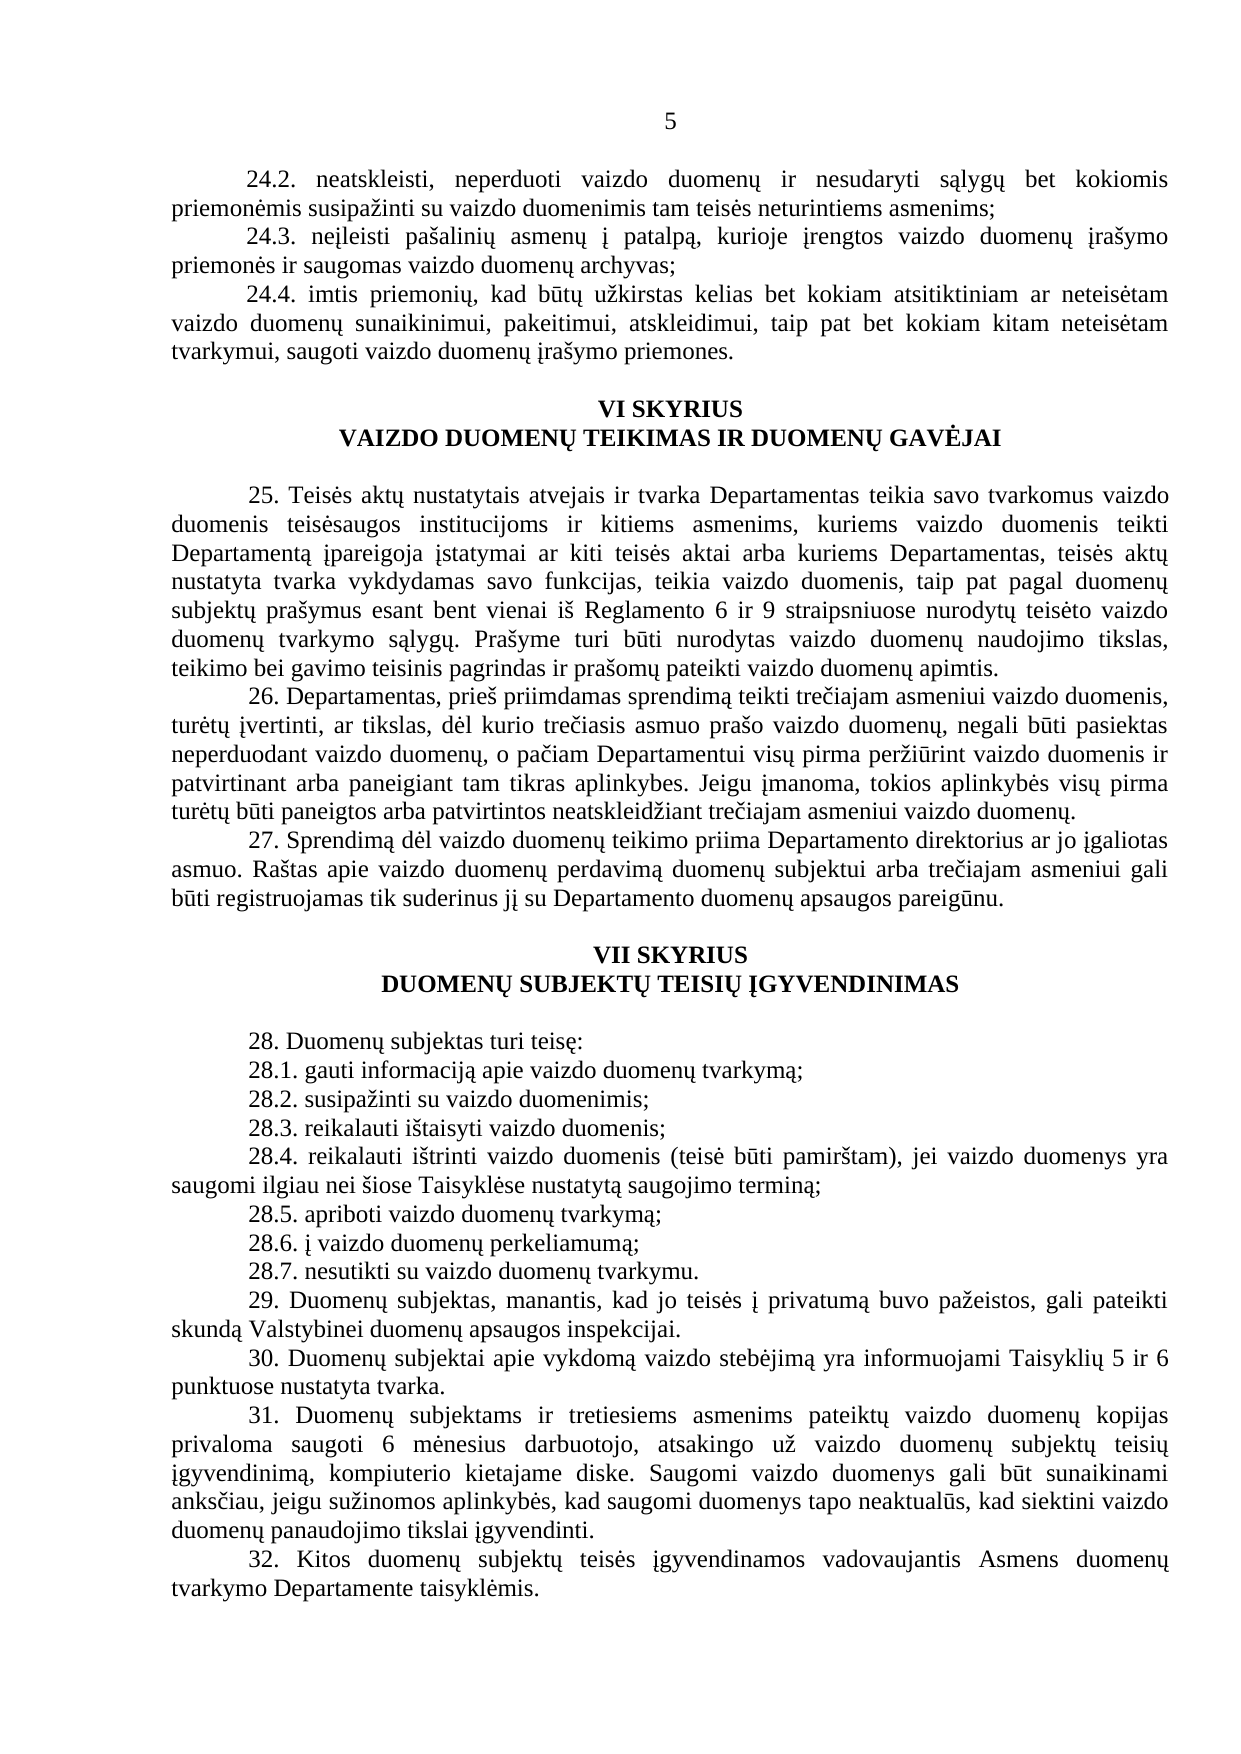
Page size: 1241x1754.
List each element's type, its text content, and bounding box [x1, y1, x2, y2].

text DUOMENŲ SUBJEKTŲ TEISIŲ ĮGYVENDINIMAS [171, 969, 1169, 998]
text 28.5. apriboti vaizdo duomenų tvarkymą; [171, 1199, 1169, 1228]
text 24.2. neatskleisti, neperduoti vaizdo duomenų ir nesudaryti sąlygų bet kokiomis priemonėmis susipažinti su vaizdo duomenimis tam teisės neturintiems asmenims; [171, 164, 1169, 221]
text 30. Duomenų subjektai apie vykdomą vaizdo stebėjimą yra informuojami Taisyklių 5 ir 6 punktuose nustatyta tvarka. [171, 1343, 1169, 1400]
text 26. Departamentas, prieš priimdamas sprendimą teikti trečiajam asmeniui vaizdo duomenis, turėtų įvertinti, ar tikslas, dėl kurio trečiasis asmuo prašo vaizdo duomenų, negali būti pasiektas neperduodant vaizdo duomenų, o pačiam Departamentui visų pirma peržiūrint vaizdo duomenis ir patvirtinant arba paneigiant tam tikras aplinkybes. Jeigu įmanoma, tokios aplinkybės visų pirma turėtų būti paneigtos arba patvirtintos neatskleidžiant trečiajam asmeniui vaizdo duomenų. [171, 681, 1169, 825]
text 28.2. susipažinti su vaizdo duomenimis; [171, 1084, 1169, 1113]
text 29. Duomenų subjektas, manantis, kad jo teisės į privatumą buvo pažeistos, gali pateikti skundą Valstybinei duomenų apsaugos inspekcijai. [171, 1285, 1169, 1343]
text 28.3. reikalauti ištaisyti vaizdo duomenis; [171, 1113, 1169, 1141]
text 27. Sprendimą dėl vaizdo duomenų teikimo priima Departamento direktorius ar jo įgaliotas asmuo. Raštas apie vaizdo duomenų perdavimą duomenų subjektui arba trečiajam asmeniui gali būti registruojamas tik suderinus jį su Departamento duomenų apsaugos pareigūnu. [171, 825, 1169, 911]
text 28.6. į vaizdo duomenų perkeliamumą; [171, 1228, 1169, 1256]
text 25. Teisės aktų nustatytais atvejais ir tvarka Departamentas teikia savo tvarkomus vaizdo duomenis teisėsaugos institucijoms ir kitiems asmenims, kuriems vaizdo duomenis teikti Departamentą įpareigoja įstatymai ar kiti teisės aktai arba kuriems Departamentas, teisės aktų nustatyta tvarka vykdydamas savo funkcijas, teikia vaizdo duomenis, taip pat pagal duomenų subjektų prašymus esant bent vienai iš Reglamento 6 ir 9 straipsniuose nurodytų teisėto vaizdo duomenų tvarkymo sąlygų. Prašyme turi būti nurodytas vaizdo duomenų naudojimo tikslas, teikimo bei gavimo teisinis pagrindas ir prašomų pateikti vaizdo duomenų apimtis. [171, 480, 1169, 681]
text 28.1. gauti informaciją apie vaizdo duomenų tvarkymą; [171, 1055, 1169, 1084]
text VAIZDO DUOMENŲ TEIKIMAS IR DUOMENŲ GAVĖJAI [171, 423, 1169, 451]
text 28.4. reikalauti ištrinti vaizdo duomenis (teisė būti pamirštam), jei vaizdo duomenys yra saugomi ilgiau nei šiose Taisyklėse nustatytą saugojimo terminą; [171, 1141, 1169, 1199]
text 24.4. imtis priemonių, kad būtų užkirstas kelias bet kokiam atsitiktiniam ar neteisėtam vaizdo duomenų sunaikinimui, pakeitimui, atskleidimui, taip pat bet kokiam kitam neteisėtam tvarkymui, saugoti vaizdo duomenų įrašymo priemones. [171, 279, 1169, 365]
text 24.3. neįleisti pašalinių asmenų į patalpą, kurioje įrengtos vaizdo duomenų įrašymo priemonės ir saugomas vaizdo duomenų archyvas; [171, 221, 1169, 279]
text 31. Duomenų subjektams ir tretiesiems asmenims pateiktų vaizdo duomenų kopijas privaloma saugoti 6 mėnesius darbuotojo, atsakingo už vaizdo duomenų subjektų teisių įgyvendinimą, kompiuterio kietajame diske. Saugomi vaizdo duomenys gali būt sunaikinami anksčiau, jeigu sužinomos aplinkybės, kad saugomi duomenys tapo neaktualūs, kad siektini vaizdo duomenų panaudojimo tikslai įgyvendinti. [171, 1400, 1169, 1544]
text VII SKYRIUS [171, 940, 1169, 969]
text 28. Duomenų subjektas turi teisę: [171, 1026, 1169, 1055]
text 28.7. nesutikti su vaizdo duomenų tvarkymu. [171, 1256, 1169, 1285]
text VI SKYRIUS [171, 394, 1169, 423]
text 32. Kitos duomenų subjektų teisės įgyvendinamos vadovaujantis Asmens duomenų tvarkymo Departamente taisyklėmis. [171, 1544, 1169, 1601]
